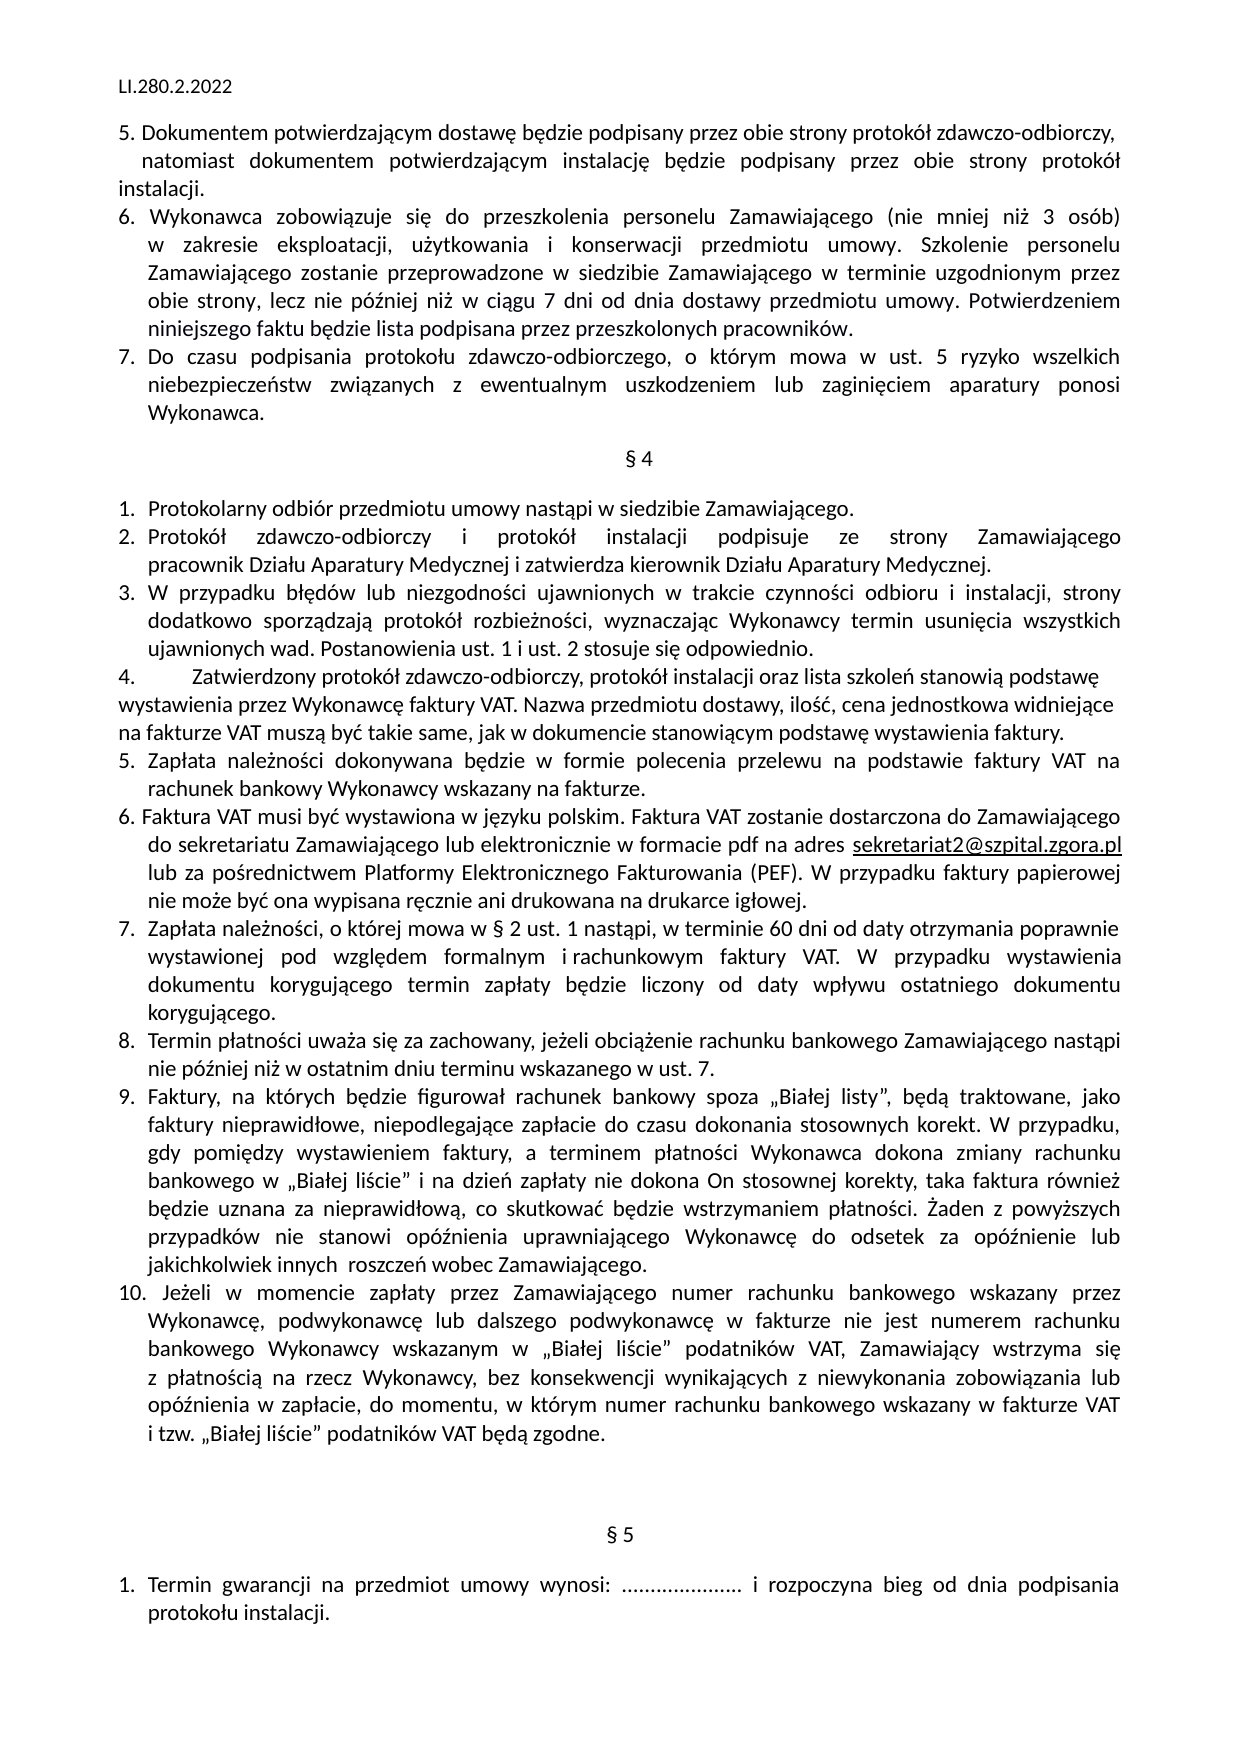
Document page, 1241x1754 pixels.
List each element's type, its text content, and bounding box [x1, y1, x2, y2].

list Protokolarny odbiór przedmiotu umowy nastąpi w siedzibie Zamawiającego. [118, 494, 1122, 522]
text 7. Do czasu podpisania protokołu zdawczo-odbiorczego, o którym mowa w ust. 5 ryzyko wszelkich niebezpieczeństw związanych z ewentualnym uszkodzeniem lub zaginięciem aparatury ponosi Wykonawca. [118, 342, 1122, 426]
list W przypadku błędów lub niezgodności ujawnionych w trakcie czynności odbioru i instalacji, strony dodatkowo sporządzają protokół rozbieżności, wyznaczając Wykonawcy termin usunięcia wszystkich ujawnionych wad. Postanowienia ust. 1 i ust. 2 stosuje się odpowiednio. [118, 578, 1122, 662]
text § 5 [118, 1520, 1122, 1548]
list Termin gwarancji na przedmiot umowy wynosi: ..................... i rozpoczyna bieg od dnia podpisania protokołu instalacji. [118, 1570, 1122, 1626]
list Faktury, na których będzie figurował rachunek bankowy spoza „Białej listy”, będą traktowane, jako faktury nieprawidłowe, niepodlegające zapłacie do czasu dokonania stosownych korekt. W przypadku, gdy pomiędzy wystawieniem faktury, a terminem płatności Wykonawca dokona zmiany rachunku bankowego w „Białej liście” i na dzień zapłaty nie dokona On stosownej korekty, taka faktura również będzie uznana za nieprawidłową, co skutkować będzie wstrzymaniem płatności. Żaden z powyższych przypadków nie stanowi opóźnienia uprawniającego Wykonawcę do odsetek za opóźnienie lub jakichkolwiek innych roszczeń wobec Zamawiającego. [118, 1082, 1122, 1278]
list Jeżeli w momencie zapłaty przez Zamawiającego numer rachunku bankowego wskazany przez Wykonawcę, podwykonawcę lub dalszego podwykonawcę w fakturze nie jest numerem rachunku bankowego Wykonawcy wskazanym w „Białej liście” podatników VAT, Zamawiający wstrzyma się z płatnością na rzecz Wykonawcy, bez konsekwencji wynikających z niewykonania zobowiązania lub opóźnienia w zapłacie, do momentu, w którym numer rachunku bankowego wskazany w fakturze VAT i tzw. „Białej liście” podatników VAT będą zgodne. [118, 1278, 1122, 1447]
text 5. Dokumentem potwierdzającym dostawę będzie podpisany przez obie strony protokół zdawczo-odbiorczy, natomiast dokumentem potwierdzającym instalację będzie podpisany przez obie strony protokół instalacji. [118, 118, 1122, 202]
text § 4 [156, 444, 1122, 472]
list Zapłata należności, o której mowa w § 2 ust. 1 nastąpi, w terminie 60 dni od daty otrzymania poprawnie wystawionej pod względem formalnym i rachunkowym faktury VAT. W przypadku wystawienia dokumentu korygującego termin zapłaty będzie liczony od daty wpływu ostatniego dokumentu korygującego. [118, 914, 1122, 1026]
text 6. Wykonawca zobowiązuje się do przeszkolenia personelu Zamawiającego (nie mniej niż 3 osób) w zakresie eksploatacji, użytkowania i konserwacji przedmiotu umowy. Szkolenie personelu Zamawiającego zostanie przeprowadzone w siedzibie Zamawiającego w terminie uzgodnionym przez obie strony, lecz nie później niż w ciągu 7 dni od dnia dostawy przedmiotu umowy. Potwierdzeniem niniejszego faktu będzie lista podpisana przez przeszkolonych pracowników. [118, 202, 1122, 342]
list Termin płatności uważa się za zachowany, jeżeli obciążenie rachunku bankowego Zamawiającego nastąpi nie później niż w ostatnim dniu terminu wskazanego w ust. 7. [118, 1026, 1122, 1082]
list Zapłata należności dokonywana będzie w formie polecenia przelewu na podstawie faktury VAT na rachunek bankowy Wykonawcy wskazany na fakturze. [118, 746, 1122, 802]
list Faktura VAT musi być wystawiona w języku polskim. Faktura VAT zostanie dostarczona do Zamawiającego do sekretariatu Zamawiającego lub elektronicznie w formacie pdf na adres sekretariat2@szpital.zgora.pl lub za pośrednictwem Platformy Elektronicznego Fakturowania (PEF). W przypadku faktury papierowej nie może być ona wypisana ręcznie ani drukowana na drukarce igłowej. [118, 802, 1122, 914]
list Zatwierdzony protokół zdawczo-odbiorczy, protokół instalacji oraz lista szkoleń stanowią podstawę wystawienia przez Wykonawcę faktury VAT. Nazwa przedmiotu dostawy, ilość, cena jednostkowa widniejące na fakturze VAT muszą być takie same, jak w dokumencie stanowiącym podstawę wystawienia faktury. [118, 662, 1122, 746]
list Protokół zdawczo-odbiorczy i protokół instalacji podpisuje ze strony Zamawiającego pracownik Działu Aparatury Medycznej i zatwierdza kierownik Działu Aparatury Medycznej. [118, 522, 1122, 578]
